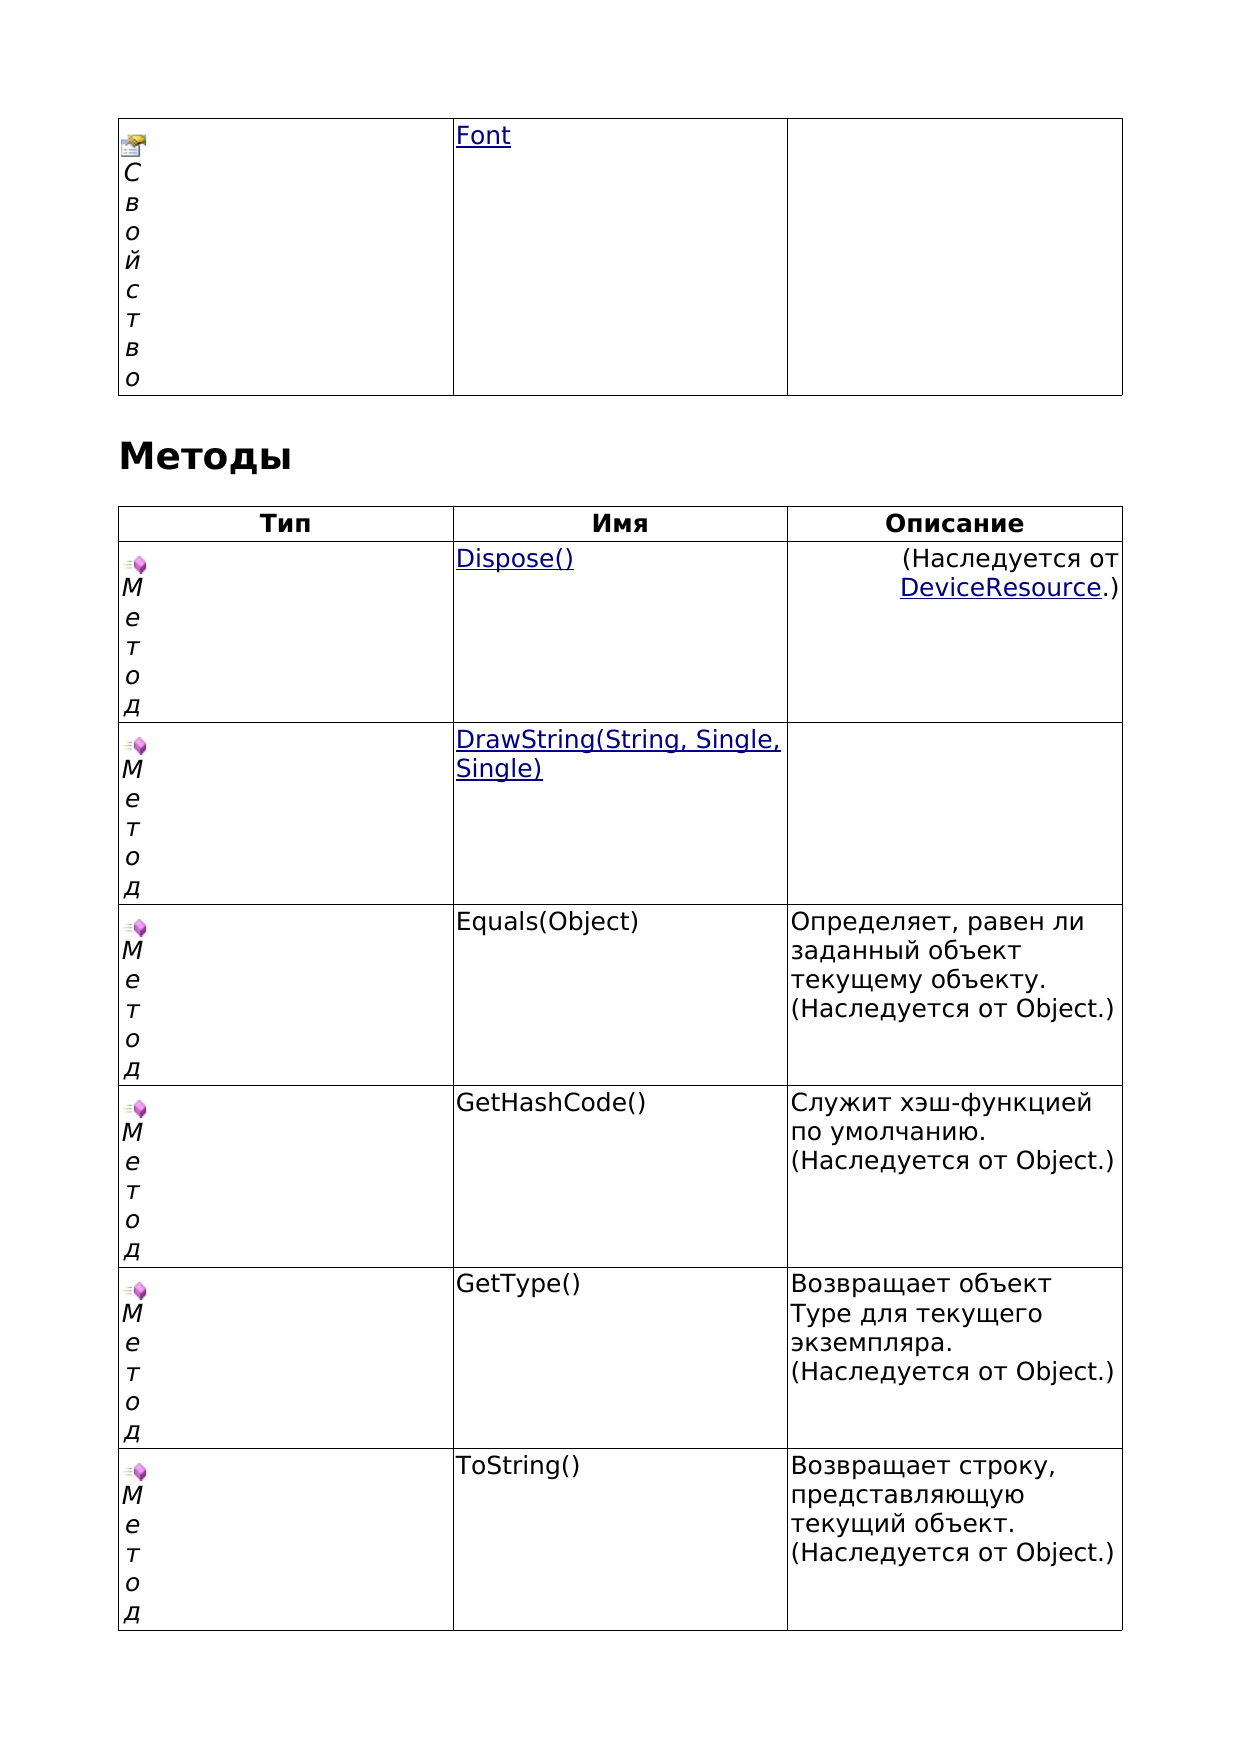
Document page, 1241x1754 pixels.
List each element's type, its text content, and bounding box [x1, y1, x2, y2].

table_cell Font [454, 119, 787, 395]
picture [121, 1100, 147, 1118]
table_cell Equals(Object) [454, 905, 787, 1085]
picture [121, 919, 147, 937]
table_cell GetHashCode() [454, 1086, 787, 1267]
table_cell Определяет, равен ли заданный объект текущему объекту. (Наследуется от Object.) [788, 905, 1122, 1085]
table_cell [119, 1086, 453, 1267]
table_header Тип [119, 507, 453, 541]
table_cell ToString() [454, 1449, 787, 1629]
table_cell [788, 723, 1122, 904]
table_cell DrawString(String, Single, Single) [454, 723, 787, 904]
table_cell [119, 1449, 453, 1629]
table_cell [119, 723, 453, 904]
table_cell [119, 542, 453, 722]
subtitle Методы [118, 435, 1122, 478]
table_cell [119, 1268, 453, 1448]
picture [121, 556, 147, 574]
table_cell Dispose() [454, 542, 787, 722]
picture [121, 133, 147, 159]
table_cell [119, 119, 453, 395]
table_cell Служит хэш-функцией по умолчанию. (Наследуется от Object.) [788, 1086, 1122, 1267]
picture [121, 737, 147, 755]
picture [121, 1463, 147, 1481]
table_cell [119, 905, 453, 1085]
picture [121, 1282, 147, 1300]
table_header Описание [788, 507, 1122, 541]
table_cell GetType() [454, 1268, 787, 1448]
table_cell [788, 119, 1122, 395]
table_cell (Наследуется от DeviceResource.) [788, 542, 1122, 722]
table_cell Возвращает объект Type для текущего экземпляра. (Наследуется от Object.) [788, 1268, 1122, 1448]
table_header Имя [454, 507, 787, 541]
table_cell Возвращает строку, представляющую текущий объект. (Наследуется от Object.) [788, 1449, 1122, 1629]
